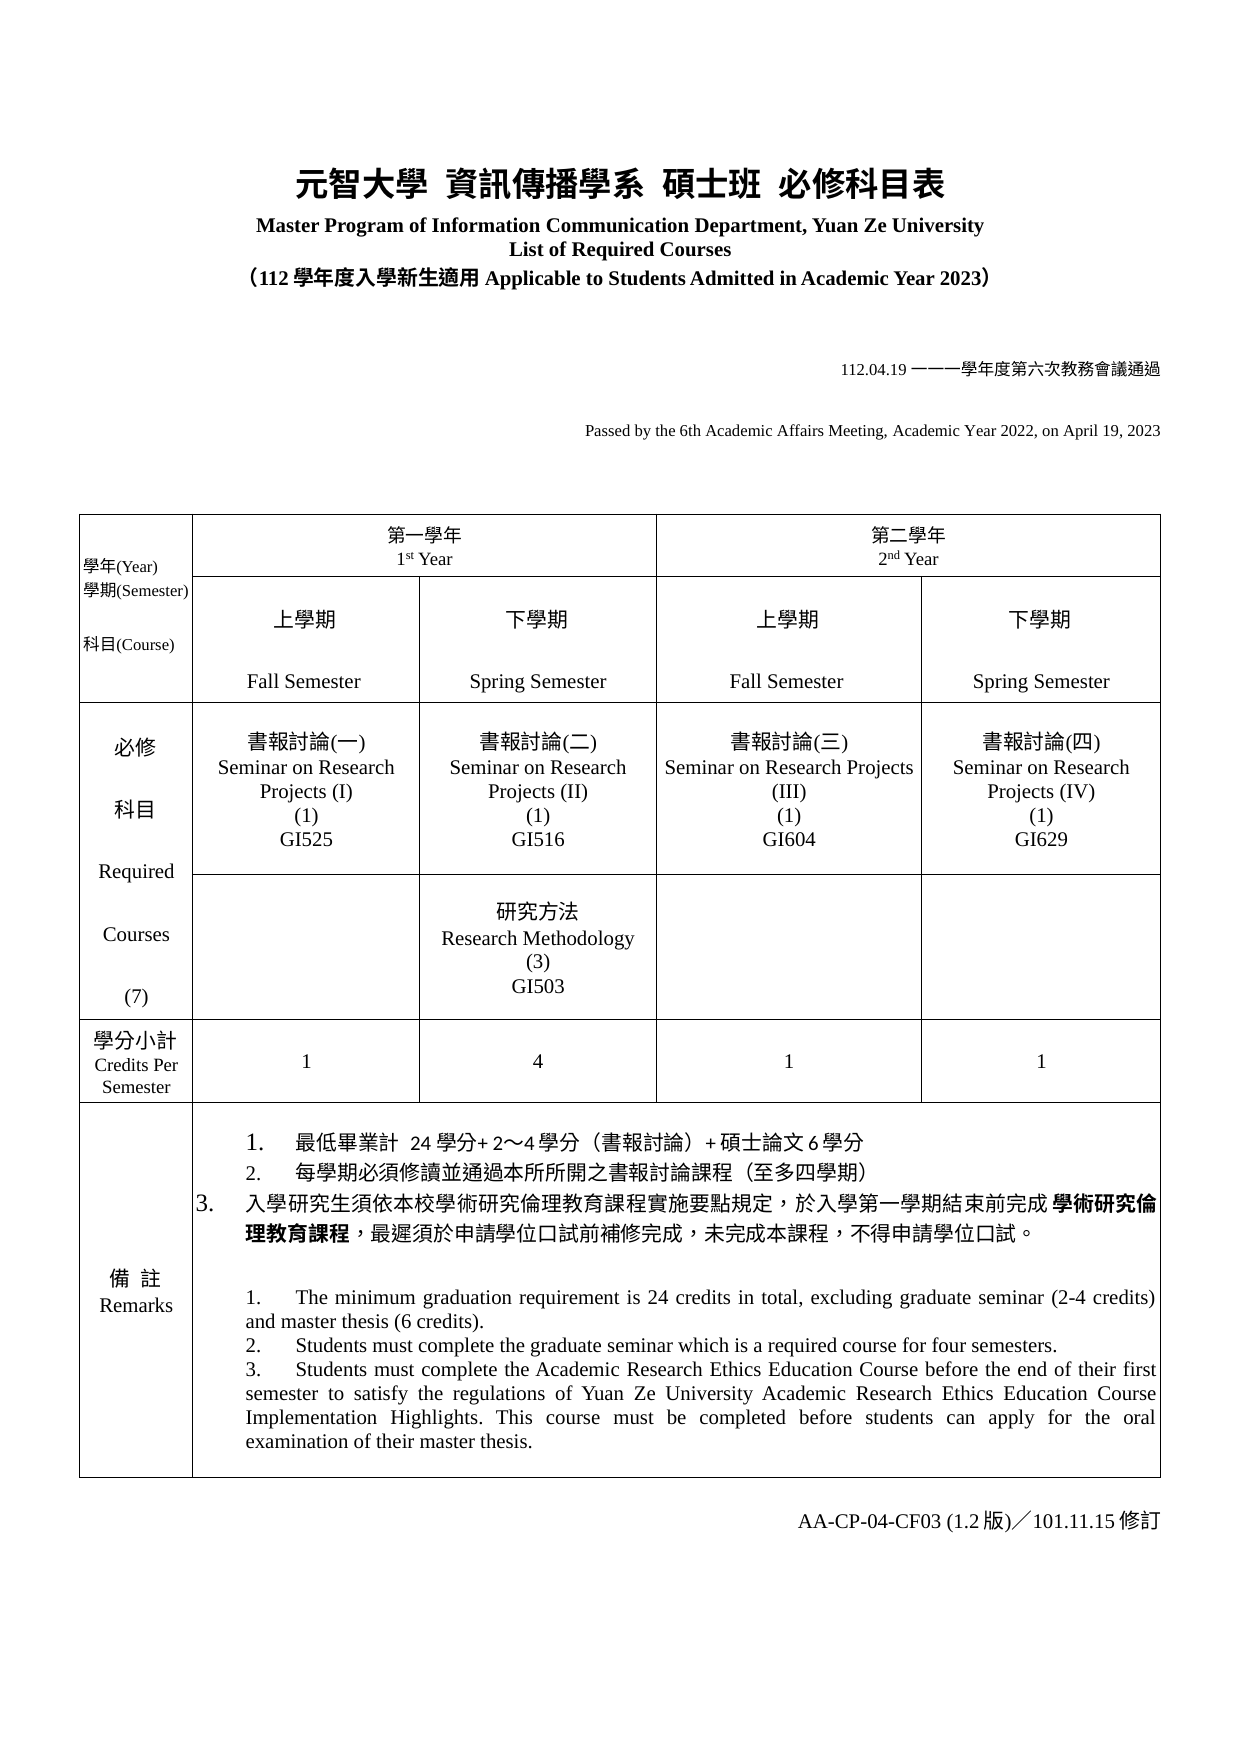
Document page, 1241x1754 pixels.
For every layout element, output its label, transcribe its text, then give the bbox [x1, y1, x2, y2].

text Master Program of Information Communication Department, Yuan Ze University [112, 213, 1128, 237]
table_header 第一學年 1st Year [193, 515, 656, 576]
table_cell 4 [420, 1020, 656, 1102]
table_cell [193, 875, 419, 1018]
text 元智大學 資訊傳播學系 碩士班 必修科目表 [112, 158, 1128, 206]
table_cell 下學期 Spring Semester [922, 577, 1160, 702]
table_header 第二學年 2nd Year [657, 515, 1160, 576]
table_cell 備 註 Remarks [80, 1103, 192, 1477]
table_cell 上學期 Fall Semester [657, 577, 921, 702]
text List of Required Courses [112, 237, 1128, 261]
table_cell 書報討論(三) Seminar on Research Projects (III) (1) GI604 [657, 703, 921, 873]
table_cell 書報討論(二) Seminar on Research Projects (II) (1) GI516 [420, 703, 656, 873]
table_cell 1 [657, 1020, 921, 1102]
table_cell 1 [193, 1020, 419, 1102]
table_cell 書報討論(四) Seminar on Research Projects (IV) (1) GI629 [922, 703, 1160, 873]
text Passed by the 6th Academic Affairs Meeting, Academic Year 2022, on April 19, 2023 [112, 388, 1161, 451]
table_cell 最低畢業計 24 學分+ 2～4學分（書報討論）+ 碩士論文6學分 每學期必須修讀並通過本所所開之書報討論課程（至多四學期） 入學研究生須依本校學術研究倫理教育課程實施要點規定，於入學第一學期結束前完成學術研究倫理教育課程，最遲須於申請學位口試前補修完成，未完成本課程，不得申請學位口試。 The minimum graduation requirement is 24 credits in total, excluding graduate seminar (2-4 credits) and master thesis (6 credits). Students must complete the graduate seminar which is a required course for four semesters. Students must complete the Academic Research Ethics Education Course before the end of their first semester to satisfy the regulations of Yuan Ze University Academic Research Ethics Education Course Implementation Highlights. This course must be completed before students can apply for the oral examination of their master thesis. [193, 1103, 1160, 1477]
table_cell 學分小計 Credits Per Semester [80, 1020, 192, 1102]
table_cell 必修 科目 Required Courses (7) [80, 703, 192, 1018]
text 112.04.19 一一一學年度第六次教務會議通過 [160, 326, 1161, 388]
table_cell 下學期 Spring Semester [420, 577, 656, 702]
table_header 學年(Year) 學期(Semester) 科目(Course) [80, 515, 192, 702]
table_cell 研究方法 Research Methodology (3) GI503 [420, 875, 656, 1018]
table_cell 1 [922, 1020, 1160, 1102]
table_cell 書報討論(一) Seminar on Research Projects (I) (1) GI525 [193, 703, 419, 873]
text AA-CP-04-CF03 (1.2版)／101.11.15修訂 [112, 1478, 1161, 1540]
table_cell [657, 875, 921, 1018]
text （112學年度入學新生適用Applicable to Students Admitted in Academic Year 2023） [112, 261, 1128, 291]
table_cell 上學期 Fall Semester [193, 577, 419, 702]
table_cell [922, 875, 1160, 1018]
